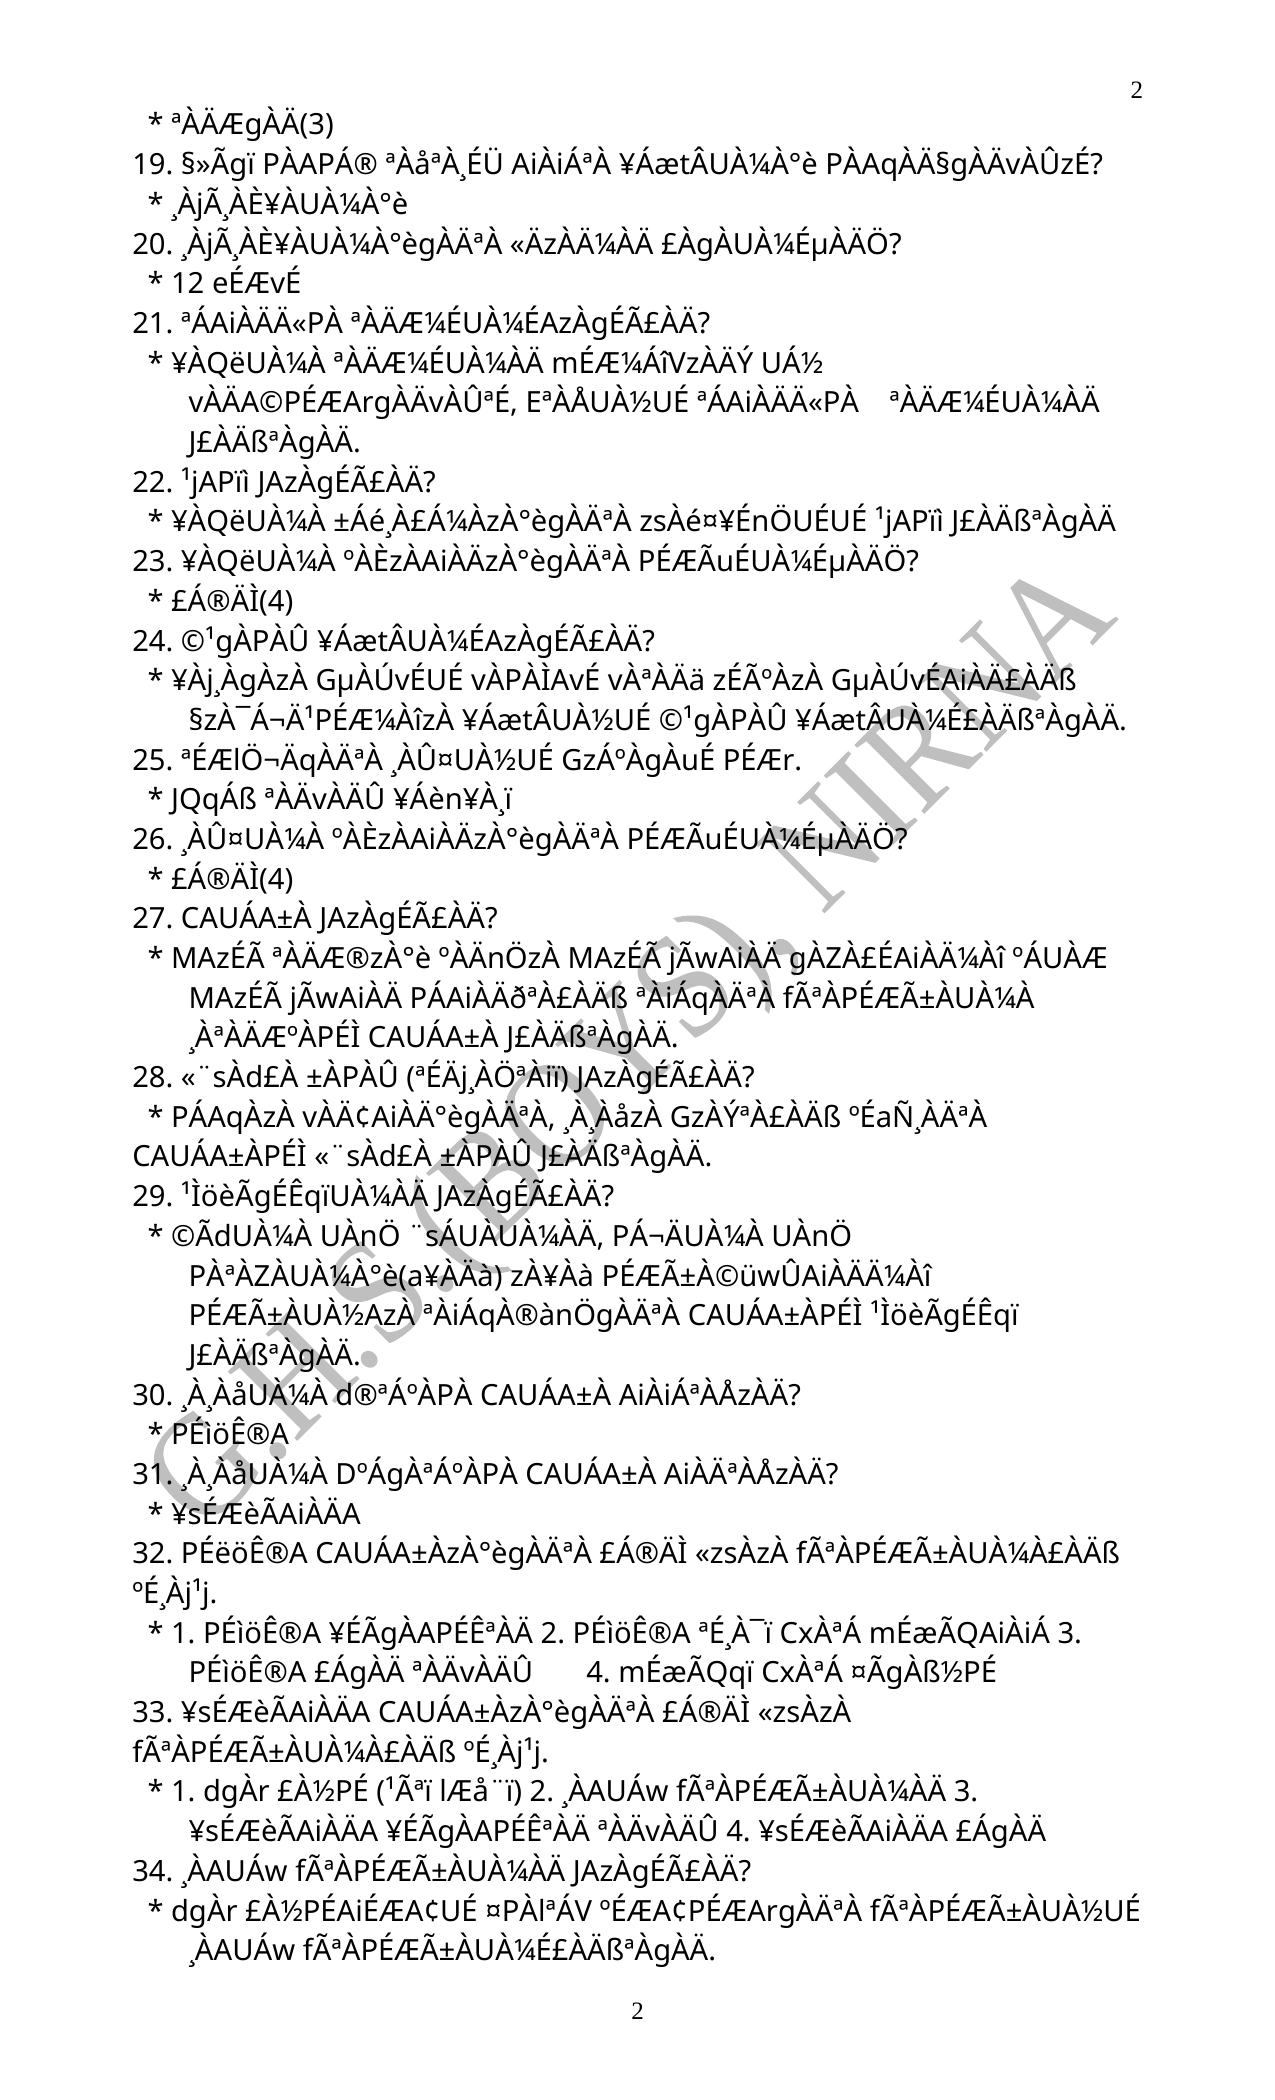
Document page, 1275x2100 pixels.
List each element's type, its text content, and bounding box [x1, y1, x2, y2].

text 20. ¸ÀjÃ¸ÀÈ¥ÀUÀ¼À°ègÀÄªÀ «ÄzÀÄ¼ÀÄ £ÀgÀUÀ¼ÉµÀÄÖ? [132, 223, 1143, 263]
text * ¥ÀQëUÀ¼À ±Áé¸À£Á¼ÀzÀ°ègÀÄªÀ zsÀé¤¥ÉnÖUÉUÉ ¹jAPïì J£ÀÄßªÀgÀÄ [132, 501, 1143, 540]
text * ¥ÀQëUÀ¼À ªÀÄÆ¼ÉUÀ¼ÀÄ mÉÆ¼ÁîVzÀÄÝ UÁ½ vÀÄA©PÉÆArgÀÄvÀÛªÉ, EªÀÅUÀ½UÉ ªÁAiÀÄÄ«PÀ ªÀÄÆ¼ÉUÀ¼ÀÄ J£ÀÄßªÀgÀÄ. [132, 342, 1143, 461]
text [883, 739, 921, 762]
text 23. ¥ÀQëUÀ¼À ºÀÈzÀAiÀÄzÀ°ègÀÄªÀ PÉÆÃuÉUÀ¼ÉµÀÄÖ? [132, 540, 1143, 580]
text * 1. dgÀr £À½PÉ (¹Ãªï lÆå¨ï) 2. ¸ÀAUÁw fÃªÀPÉÆÃ±ÀUÀ¼ÀÄ 3. ¥sÉÆèÃAiÀÄA ¥ÉÃgÀAPÉÊªÀÄ ªÀÄvÀÄÛ 4. ¥sÉÆèÃAiÀÄA £ÁgÀÄ [132, 1771, 1143, 1850]
text [861, 778, 1143, 818]
text * PÉìöÊ®A [132, 1413, 187, 1453]
text 30. ¸À¸ÀåUÀ¼À d®ªÁºÀPÀ CAUÁA±À AiÀiÁªÀÅzÀÄ? [282, 1374, 1143, 1413]
text 33. ¥sÉÆèÃAiÀÄA CAUÁA±ÀzÀ°ègÀÄªÀ £Á®ÄÌ «zsÀzÀ fÃªÀPÉÆÃ±ÀUÀ¼À£ÀÄß ºÉ¸Àj¹j. [132, 1691, 1143, 1771]
text * ¥Àj¸ÀgÀzÀ GµÀÚvÉUÉ vÀPÀÌAvÉ vÀªÀÄä zÉÃºÀzÀ GµÀÚvÉAiÀÄ£ÀÄß §zÀ¯Á¬Ä¹PÉÆ¼ÀîzÀ ¥ÁætÂUÀ½UÉ ©¹gÀPÀÛ ¥ÁætÂUÀ¼É£ÀÄßªÀgÀÄ. [132, 659, 1008, 739]
text [1047, 620, 1143, 659]
text 26. ¸ÀÛ¤UÀ¼À ºÀÈzÀAiÀÄzÀ°ègÀÄªÀ PÉÆÃuÉUÀ¼ÉµÀÄÖ? [841, 818, 1143, 858]
text * PÁAqÀzÀ vÀÄ¢AiÀÄ°ègÀÄªÀ, ¸À¸ÀåzÀ GzÀÝªÀ£ÀÄß ºÉaÑ¸ÀÄªÀ CAUÁA±ÀPÉÌ «¨sÀd£À ±ÀPÀÛ J£ÀÄßªÀgÀÄ. [528, 1096, 1143, 1175]
text * £Á®ÄÌ(4) [132, 580, 1026, 620]
text [1022, 595, 1063, 620]
text * JQqÁß ªÀÄvÀÄÛ ¥Áèn¥À¸ï [132, 778, 880, 818]
text * PÁAqÀzÀ vÀÄ¢AiÀÄ°ègÀÄªÀ, ¸À¸ÀåzÀ GzÀÝªÀ£ÀÄß ºÉaÑ¸ÀÄªÀ CAUÁA±ÀPÉÌ «¨sÀd£À ±ÀPÀÛ J£ÀÄßªÀgÀÄ. [515, 1096, 594, 1154]
text 21. ªÁAiÀÄÄ«PÀ ªÀÄÆ¼ÉUÀ¼ÉAzÀgÉÃ£ÀÄ? [132, 302, 1143, 342]
text * dgÀr £À½PÉAiÉÆA¢UÉ ¤PÀlªÁV ºÉÆA¢PÉÆArgÀÄªÀ fÃªÀPÉÆÃ±ÀUÀ½UÉ ¸ÀAUÁw fÃªÀPÉÆÃ±ÀUÀ¼É£ÀÄßªÀgÀÄ. [132, 1890, 1143, 1969]
text 30. ¸À¸ÀåUÀ¼À d®ªÁºÀPÀ CAUÁA±À AiÀiÁªÀÅzÀÄ? [132, 1374, 283, 1413]
text 26. ¸ÀÛ¤UÀ¼À ºÀÈzÀAiÀÄzÀ°ègÀÄªÀ PÉÆÃuÉUÀ¼ÉµÀÄÖ? [132, 818, 841, 858]
text * ªÀÄÆgÀÄ(3) [132, 104, 1143, 143]
text * 12 eÉÆvÉ [132, 263, 1143, 302]
text 29. ¹ÌöèÃgÉÊqïUÀ¼ÀÄ JAzÀgÉÃ£ÀÄ? [487, 1175, 529, 1215]
text 25. ªÉÆlÖ¬ÄqÀÄªÀ ¸ÀÛ¤UÀ½UÉ GzÁºÀgÀuÉ PÉÆr. [132, 739, 902, 778]
text * ¸ÀjÃ¸ÀÈ¥ÀUÀ¼À°è [132, 183, 1143, 223]
text * £Á®ÄÌ(4) [132, 858, 823, 898]
text 19. §»Ãgï PÀAPÁ® ªÀåªÀ¸ÉÜ AiÀiÁªÀ ¥ÁætÂUÀ¼À°è PÀAqÀÄ§gÀÄvÀÛzÉ? [132, 143, 1143, 183]
text * ©ÃdUÀ¼À UÀnÖ ¨sÁUÀUÀ¼ÀÄ, PÁ¬ÄUÀ¼À UÀnÖ PÀªÀZÀUÀ¼À°è(a¥ÀÄà) zÀ¥Àà PÉÆÃ±À©üwÛAiÀÄÄ¼Àî PÉÆÃ±ÀUÀ½AzÀ ªÀiÁqÀ®ànÖgÀÄªÀ CAUÁA±ÀPÉÌ ¹ÌöèÃgÉÊqï J£ÀÄßªÀgÀÄ. [132, 1215, 1143, 1374]
text * ¥Àj¸ÀgÀzÀ GµÀÚvÉUÉ vÀPÀÌAvÉ vÀªÀÄä zÉÃºÀzÀ GµÀÚvÉAiÀÄ£ÀÄß §zÀ¯Á¬Ä¹PÉÆ¼ÀîzÀ ¥ÁætÂUÀ½UÉ ©¹gÀPÀÛ ¥ÁætÂUÀ¼É£ÀÄßªÀgÀÄ. [946, 659, 1143, 739]
text 28. «¨sÀd£À ±ÀPÀÛ (ªÉÄj¸ÀÖªÀiï) JAzÀgÉÃ£ÀÄ? [132, 1056, 1143, 1096]
text [796, 858, 1143, 898]
text 31. ¸À¸ÀåUÀ¼À DºÁgÀªÁºÀPÀ CAUÁA±À AiÀÄªÀÅzÀÄ? [164, 1453, 244, 1493]
text 31. ¸À¸ÀåUÀ¼À DºÁgÀªÁºÀPÀ CAUÁA±À AiÀÄªÀÅzÀÄ? [240, 1453, 1143, 1493]
text 27. CAUÁA±À JAzÀgÉÃ£ÀÄ? [132, 898, 1143, 937]
text [911, 739, 1143, 778]
text * ¥sÉÆèÃAiÀÄA [132, 1493, 1143, 1533]
text * 1. PÉìöÊ®A ¥ÉÃgÀAPÉÊªÀÄ 2. PÉìöÊ®A ªÉ¸À¯ï CxÀªÁ mÉæÃQAiÀiÁ 3. PÉìöÊ®A £ÁgÀÄ ªÀÄvÀÄÛ 4. mÉæÃQqï CxÀªÁ ¤ÃgÀß½PÉ [132, 1612, 1143, 1691]
text 34. ¸ÀAUÁw fÃªÀPÉÆÃ±ÀUÀ¼ÀÄ JAzÀgÉÃ£ÀÄ? [132, 1850, 1143, 1890]
text 24. ©¹gÀPÀÛ ¥ÁætÂUÀ¼ÉAzÀgÉÃ£ÀÄ? [132, 620, 993, 659]
text [977, 620, 1046, 659]
text * PÉìöÊ®A [164, 1413, 1143, 1453]
text 29. ¹ÌöèÃgÉÊqïUÀ¼ÀÄ JAzÀgÉÃ£ÀÄ? [132, 1175, 417, 1215]
text * PÁAqÀzÀ vÀÄ¢AiÀÄ°ègÀÄªÀ, ¸À¸ÀåzÀ GzÀÝªÀ£ÀÄß ºÉaÑ¸ÀÄªÀ CAUÁA±ÀPÉÌ «¨sÀd£À ±ÀPÀÛ J£ÀÄßªÀgÀÄ. [132, 1096, 527, 1175]
text 29. ¹ÌöèÃgÉÊqïUÀ¼ÀÄ JAzÀgÉÃ£ÀÄ? [525, 1175, 1143, 1215]
text [1024, 580, 1143, 620]
text * MAzÉÃ ªÀÄÆ®zÀ°è ºÀÄnÖzÀ MAzÉÃ jÃwAiÀÄ gÀZÀ£ÉAiÀÄ¼Àî ºÁUÀÆ MAzÉÃ jÃwAiÀÄ PÁAiÀÄðªÀ£ÀÄß ªÀiÁqÀÄªÀ fÃªÀPÉÆÃ±ÀUÀ¼À ¸ÀªÀÄÆºÀPÉÌ CAUÁA±À J£ÀÄßªÀgÀÄ. [132, 937, 1143, 1056]
text 22. ¹jAPïì JAzÀgÉÃ£ÀÄ? [132, 461, 1143, 501]
text 31. ¸À¸ÀåUÀ¼À DºÁgÀªÁºÀPÀ CAUÁA±À AiÀÄªÀÅzÀÄ? [132, 1453, 168, 1493]
text 26. ¸ÀÛ¤UÀ¼À ºÀÈzÀAiÀÄzÀ°ègÀÄªÀ PÉÆÃuÉUÀ¼ÉµÀÄÖ? [785, 842, 851, 858]
text 32. PÉëöÊ®A CAUÁA±ÀzÀ°ègÀÄªÀ £Á®ÄÌ «zsÀzÀ fÃªÀPÉÆÃ±ÀUÀ¼À£ÀÄß ºÉ¸Àj¹j. [132, 1533, 1143, 1612]
text 29. ¹ÌöèÃgÉÊqïUÀ¼ÀÄ JAzÀgÉÃ£ÀÄ? [418, 1175, 482, 1215]
